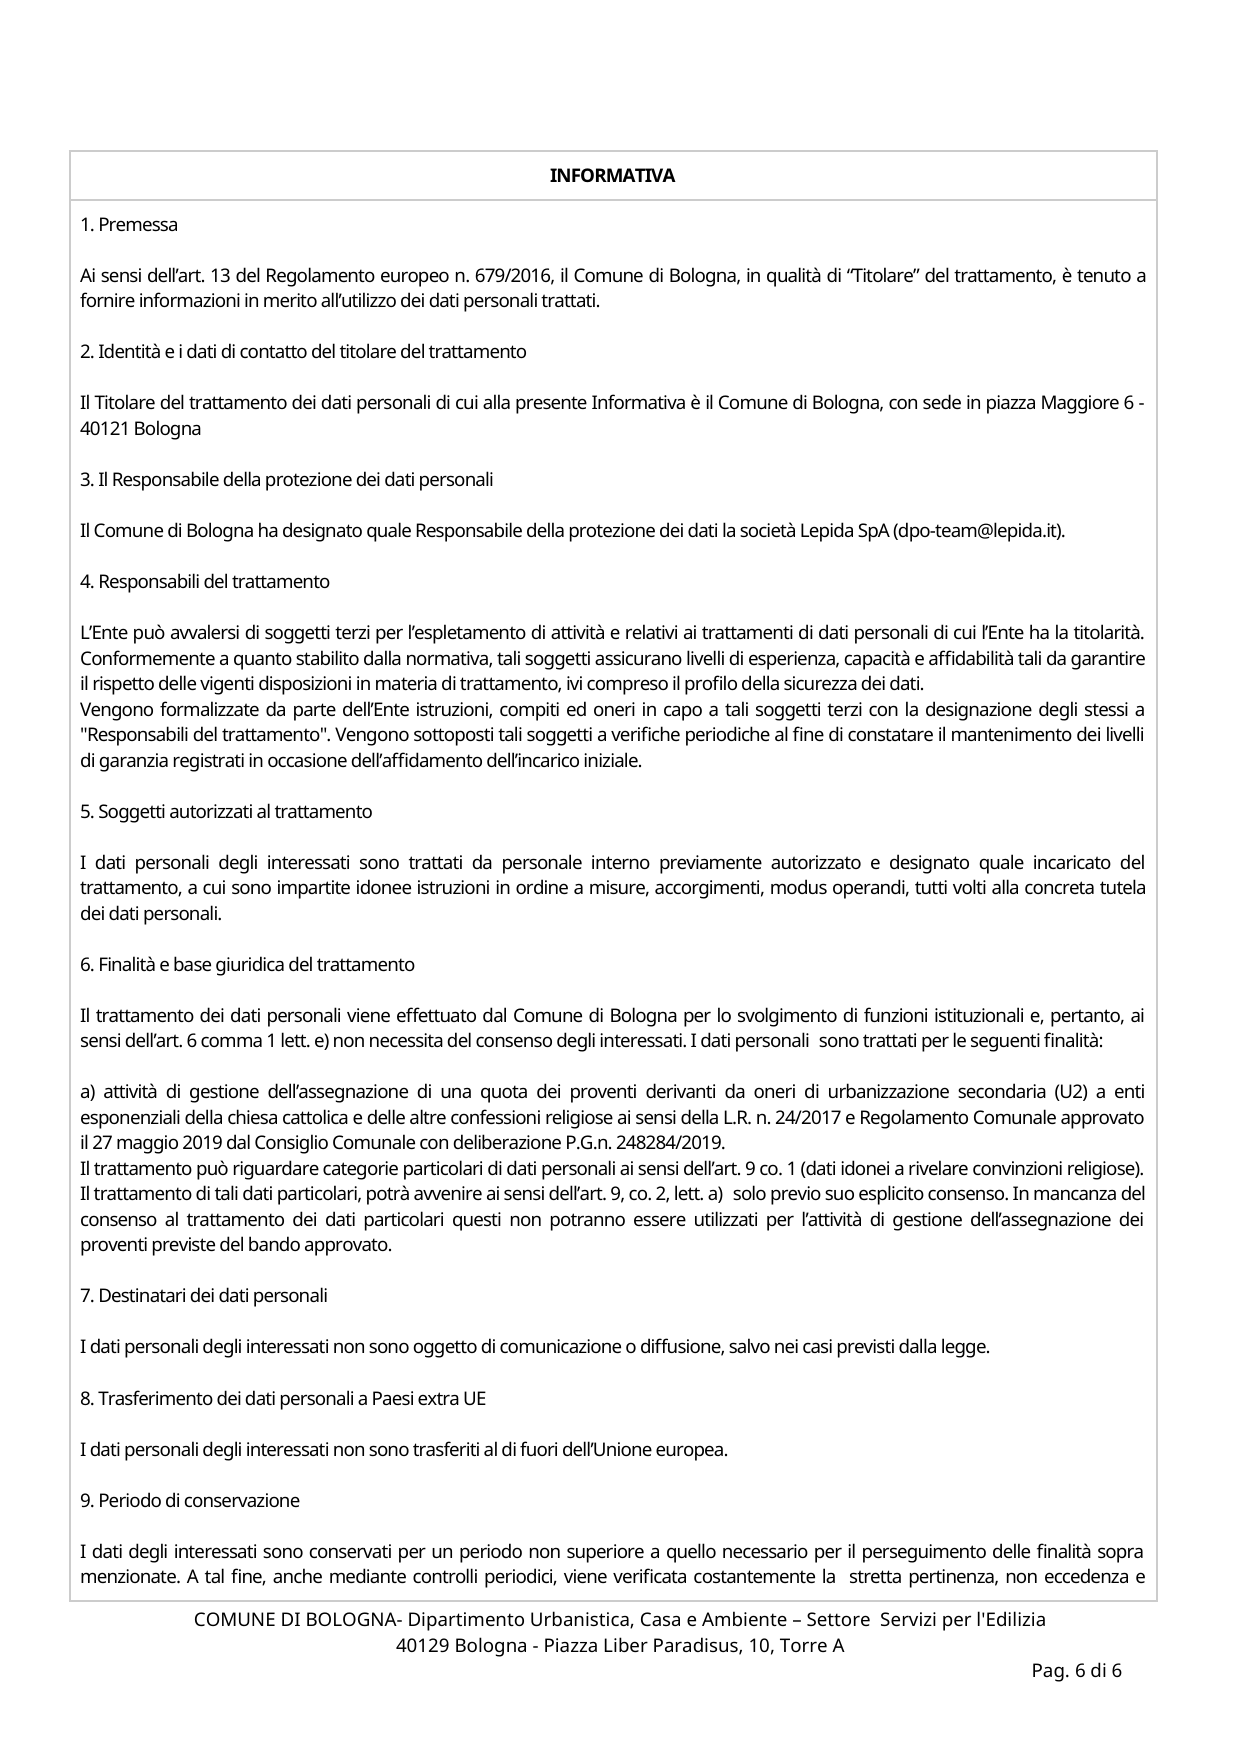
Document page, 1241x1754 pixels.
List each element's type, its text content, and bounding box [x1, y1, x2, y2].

table_cell 1. Premessa Ai sensi dell’art. 13 del Regolamento europeo n. 679/2016, il Comune di Bologna, in qualità di “Titolare” del trattamento, è tenuto a fornire informazioni in merito all’utilizzo dei dati personali trattati. 2. Identità e i dati di contatto del titolare del trattamento Il Titolare del trattamento dei dati personali di cui alla presente Informativa è il Comune di Bologna, con sede in piazza Maggiore 6 - 40121 Bologna 3. Il Responsabile della protezione dei dati personali Il Comune di Bologna ha designato quale Responsabile della protezione dei dati la società Lepida SpA (dpo-team@lepida.it). 4. Responsabili del trattamento L’Ente può avvalersi di soggetti terzi per l’espletamento di attività e relativi ai trattamenti di dati personali di cui l’Ente ha la titolarità. Conformemente a quanto stabilito dalla normativa, tali soggetti assicurano livelli di esperienza, capacità e affidabilità tali da garantire il rispetto delle vigenti disposizioni in materia di trattamento, ivi compreso il profilo della sicurezza dei dati. Vengono formalizzate da parte dell’Ente istruzioni, compiti ed oneri in capo a tali soggetti terzi con la designazione degli stessi a "Responsabili del trattamento". Vengono sottoposti tali soggetti a verifiche periodiche al fine di constatare il mantenimento dei livelli di garanzia registrati in occasione dell’affidamento dell’incarico iniziale. 5. Soggetti autorizzati al trattamento I dati personali degli interessati sono trattati da personale interno previamente autorizzato e designato quale incaricato del trattamento, a cui sono impartite idonee istruzioni in ordine a misure, accorgimenti, modus operandi, tutti volti alla concreta tutela dei dati personali. 6. Finalità e base giuridica del trattamento Il trattamento dei dati personali viene effettuato dal Comune di Bologna per lo svolgimento di funzioni istituzionali e, pertanto, ai sensi dell’art. 6 comma 1 lett. e) non necessita del consenso degli interessati. I dati personali sono trattati per le seguenti finalità: a) attività di gestione dell’assegnazione di una quota dei proventi derivanti da oneri di urbanizzazione secondaria (U2) a enti esponenziali della chiesa cattolica e delle altre confessioni religiose ai sensi della L.R. n. 24/2017 e Regolamento Comunale approvato il 27 maggio 2019 dal Consiglio Comunale con deliberazione P.G.n. 248284/2019. Il trattamento può riguardare categorie particolari di dati personali ai sensi dell’art. 9 co. 1 (dati idonei a rivelare convinzioni religiose). Il trattamento di tali dati particolari, potrà avvenire ai sensi dell’art. 9, co. 2, lett. a) solo previo suo esplicito consenso. In mancanza del consenso al trattamento dei dati particolari questi non potranno essere utilizzati per l’attività di gestione dell’assegnazione dei proventi previste del bando approvato. 7. Destinatari dei dati personali I dati personali degli interessati non sono oggetto di comunicazione o diffusione, salvo nei casi previsti dalla legge. 8. Trasferimento dei dati personali a Paesi extra UE I dati personali degli interessati non sono trasferiti al di fuori dell’Unione europea. 9. Periodo di conservazione I dati degli interessati sono conservati per un periodo non superiore a quello necessario per il perseguimento delle finalità sopra menzionate. A tal fine, anche mediante controlli periodici, viene verificata costantemente la stretta pertinenza, non eccedenza e [71, 201, 1156, 1599]
table_header INFORMATIVA [71, 152, 1156, 198]
